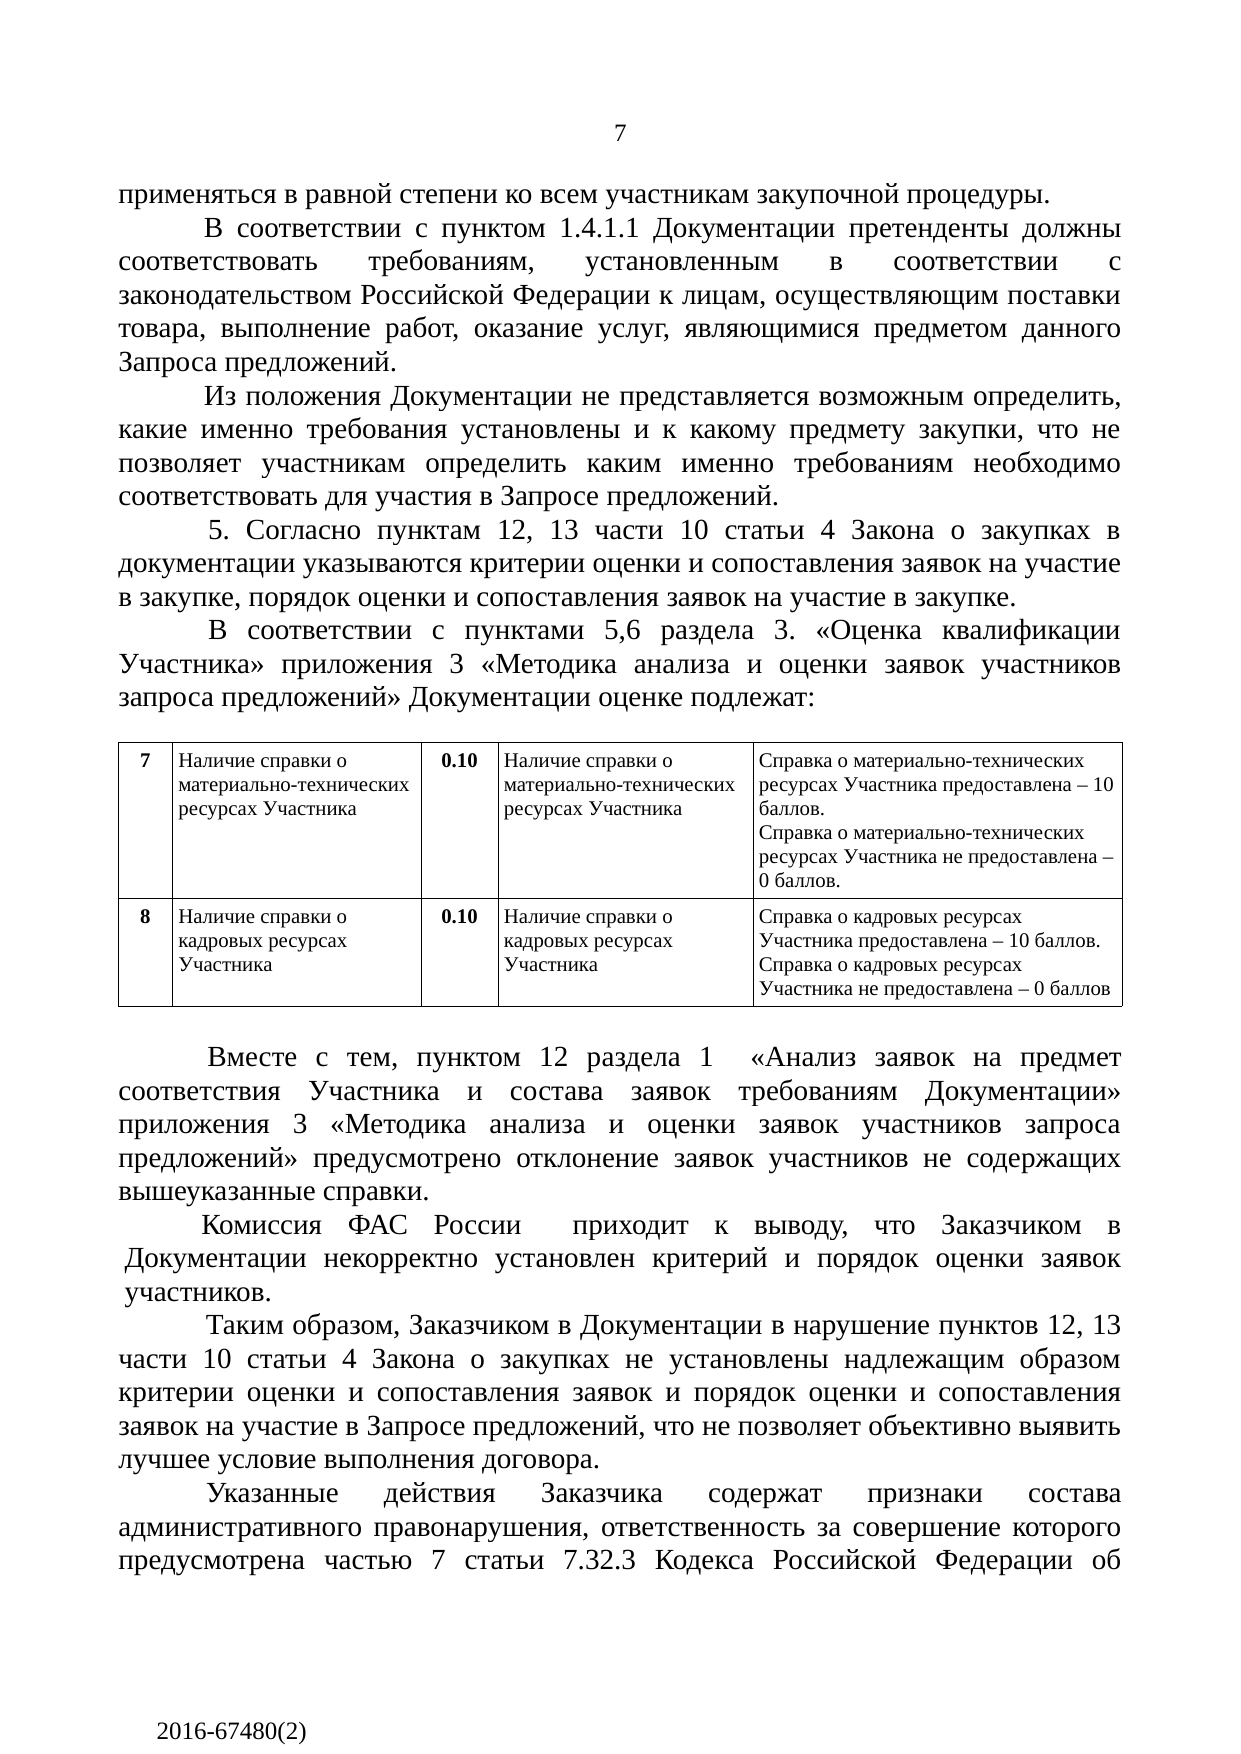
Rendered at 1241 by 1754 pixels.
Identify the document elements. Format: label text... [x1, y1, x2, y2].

text Вместе с тем, пунктом 12 раздела 1 «Анализ заявок на предмет соответствия Участника и состава заявок требованиям Документации» приложения 3 «Методика анализа и оценки заявок участников запроса предложений» предусмотрено отклонение заявок участников не содержащих вышеуказанные справки. [118, 1039, 1122, 1207]
table_header Наличие справки о материально-технических ресурсах Участника [173, 743, 421, 898]
text Указанные действия Заказчика содержат признаки состава административного правонарушения, ответственность за совершение которого предусмотрена частью 7 статьи 7.32.3 Кодекса Российской Федерации об [118, 1475, 1122, 1576]
table_cell 0.10 [422, 899, 498, 1006]
table_cell 8 [119, 899, 172, 1006]
text Таким образом, Заказчиком в Документации в нарушение пунктов 12, 13 части 10 статьи 4 Закона о закупках не установлены надлежащим образом критерии оценки и сопоставления заявок и порядок оценки и сопоставления заявок на участие в Запросе предложений, что не позволяет объективно выявить лучшее условие выполнения договора. [118, 1307, 1122, 1475]
text применяться в равной степени ко всем участникам закупочной процедуры. [118, 176, 1122, 210]
text Комиссия ФАС России приходит к выводу, что Заказчиком в Документации некорректно установлен критерий и порядок оценки заявок участников. [124, 1207, 1122, 1307]
table_header Справка о материально-технических ресурсах Участника предоставлена – 10 баллов. Справка о материально-технических ресурсах Участника не предоставлена – 0 баллов. [754, 743, 1122, 898]
text Из положения Документации не представляется возможным определить, какие именно требования установлены и к какому предмету закупки, что не позволяет участникам определить каким именно требованиям необходимо соответствовать для участия в Запросе предложений. [118, 378, 1122, 512]
table_cell Справка о кадровых ресурсах Участника предоставлена – 10 баллов. Справка о кадровых ресурсах Участника не предоставлена – 0 баллов [754, 899, 1122, 1006]
table_header Наличие справки о материально-технических ресурсах Участника [499, 743, 753, 898]
text 5. Согласно пунктам 12, 13 части 10 статьи 4 Закона о закупках в документации указываются критерии оценки и сопоставления заявок на участие в закупке, порядок оценки и сопоставления заявок на участие в закупке. [118, 512, 1122, 612]
table_cell Наличие справки о кадровых ресурсах Участника [499, 899, 753, 1006]
text В соответствии с пунктами 5,6 раздела 3. «Оценка квалификации Участника» приложения 3 «Методика анализа и оценки заявок участников запроса предложений» Документации оценке подлежат: [118, 612, 1122, 713]
table_header 7 [119, 743, 172, 898]
table_header 0.10 [422, 743, 498, 898]
text В соответствии с пунктом 1.4.1.1 Документации претенденты должны соответствовать требованиям, установленным в соответствии с законодательством Российской Федерации к лицам, осуществляющим поставки товара, выполнение работ, оказание услуг, являющимися предметом данного Запроса предложений. [118, 210, 1122, 378]
table_cell Наличие справки о кадровых ресурсах Участника [173, 899, 421, 1006]
